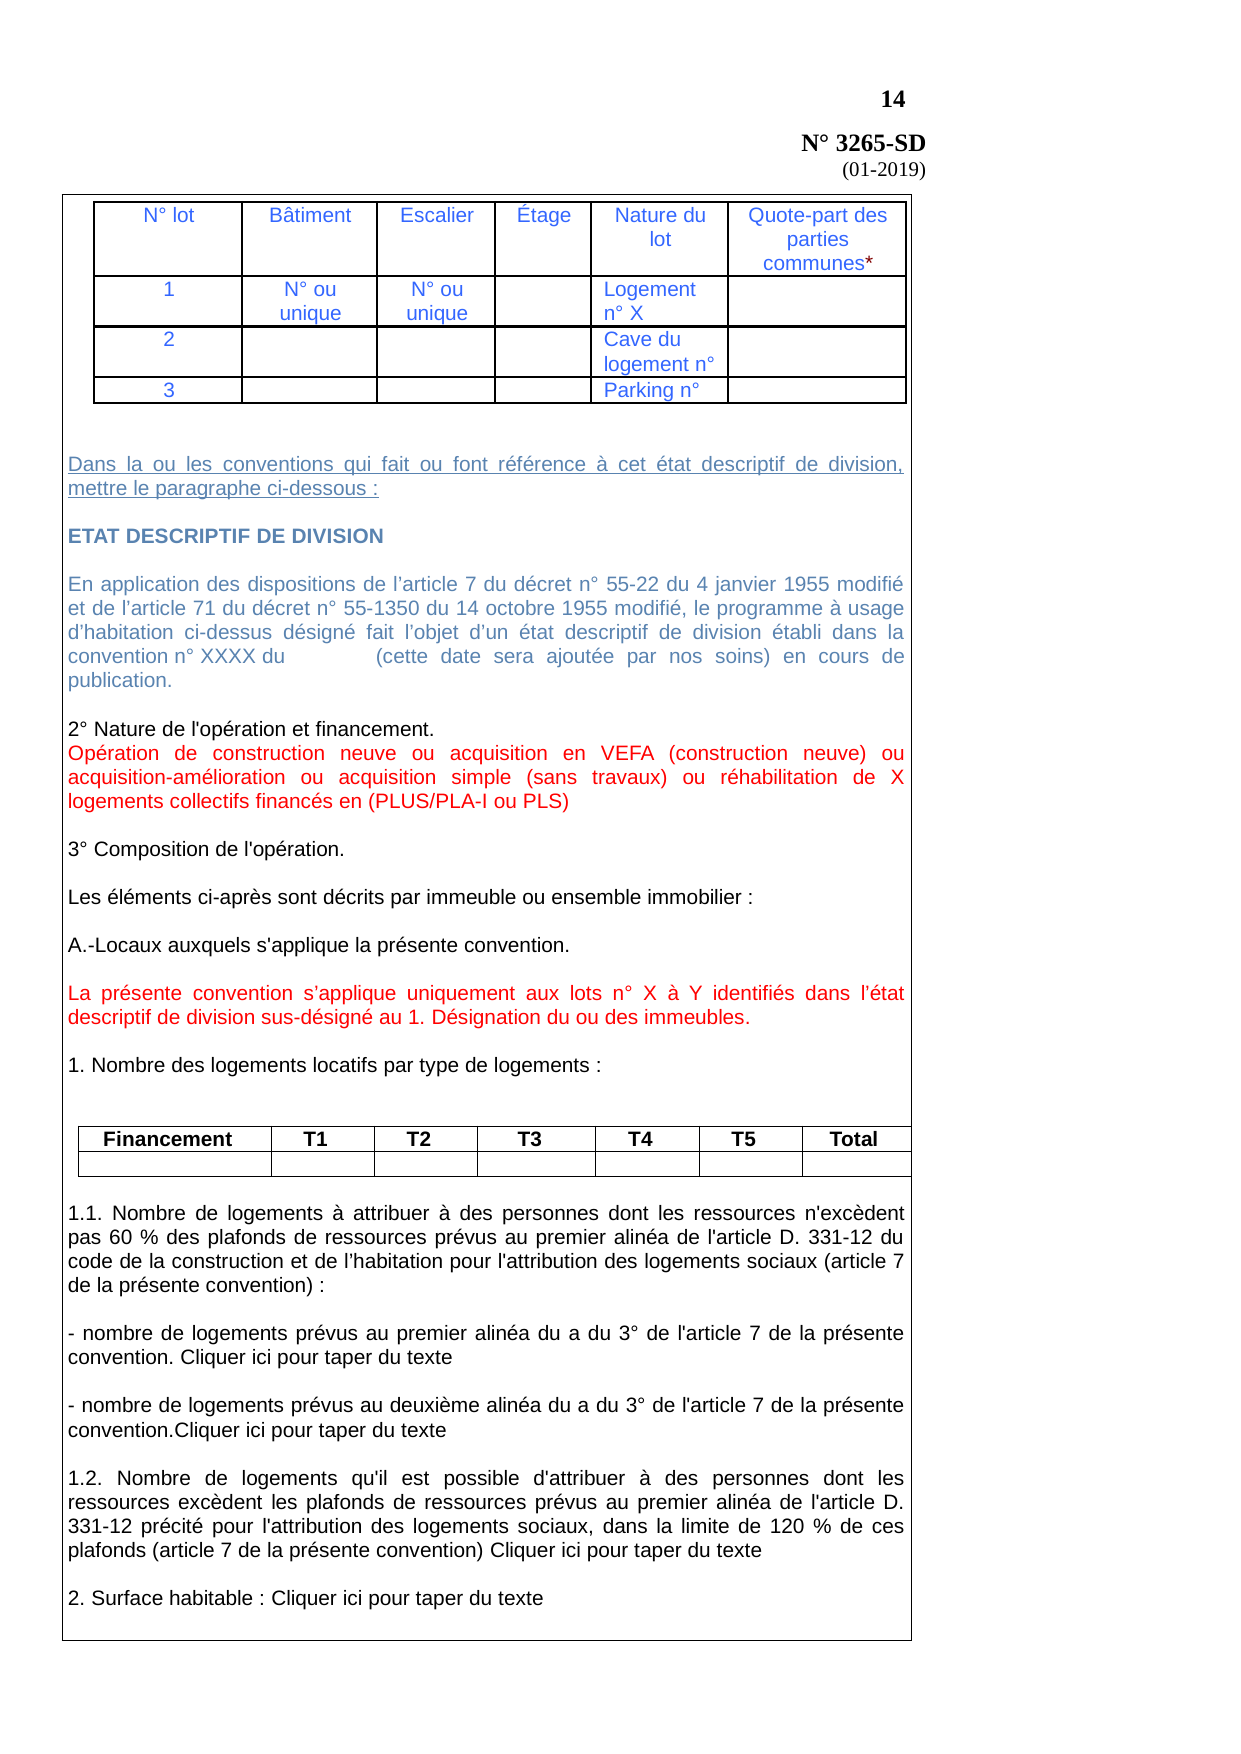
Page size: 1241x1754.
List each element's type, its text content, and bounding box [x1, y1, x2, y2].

table_cell Parking n° [592, 378, 727, 402]
table_cell N° ou unique [378, 277, 494, 325]
table_header T4 [596, 1127, 699, 1151]
table_cell Cave du logement n° [592, 328, 727, 376]
table_header Escalier [378, 203, 494, 275]
table_header Financement [79, 1127, 271, 1151]
table_cell [700, 1152, 802, 1176]
table_header Dans la ou les conventions qui fait ou font référence à cet état descriptif de division, mettre le paragraphe ci-dessous : ETAT DESCRIPTIF DE DIVISION En application des dispositions de l’article 7 du décret n° 55-22 du 4 janvier 1955 modifié et de l’article 71 du décret n° 55-1350 du 14 octobre 1955 modifié, le programme à usage d’habitation ci-dessus désigné fait l’objet d’un état descriptif de division établi dans la convention n° XXXX du (cette date sera ajoutée par nos soins) en cours de publication. 2° Nature de l'opération et financement. Opération de construction neuve ou acquisition en VEFA (construction neuve) ou acquisition-amélioration ou acquisition simple (sans travaux) ou réhabilitation de X logements collectifs financés en (PLUS/PLA-I ou PLS) 3° Composition de l'opération. Les éléments ci-après sont décrits par immeuble ou ensemble immobilier : A.-Locaux auxquels s'applique la présente convention. La présente convention s’applique uniquement aux lots n° X à Y identifiés dans l’état descriptif de division sus-désigné au 1. Désignation du ou des immeubles. 1. Nombre des logements locatifs par type de logements : 1.1. Nombre de logements à attribuer à des personnes dont les ressources n'excèdent pas 60 % des plafonds de ressources prévus au premier alinéa de l'article D. 331-12 du code de la construction et de l’habitation pour l'attribution des logements sociaux (article 7 de la présente convention) : - nombre de logements prévus au premier alinéa du a du 3° de l'article 7 de la présente convention. Cliquer ici pour taper du texte - nombre de logements prévus au deuxième alinéa du a du 3° de l'article 7 de la présente convention.Cliquer ici pour taper du texte 1.2. Nombre de logements qu'il est possible d'attribuer à des personnes dont les ressources excèdent les plafonds de ressources prévus au premier alinéa de l'article D. 331-12 précité pour l'attribution des logements sociaux, dans la limite de 120 % de ces plafonds (article 7 de la présente convention) Cliquer ici pour taper du texte 2. Surface habitable : Cliquer ici pour taper du texte [63, 195, 911, 1640]
table_header N° lot [95, 203, 241, 275]
table_header T3 [478, 1127, 595, 1151]
table_header Étage [496, 203, 590, 275]
table_cell [378, 378, 494, 402]
table_cell [729, 328, 905, 376]
table_cell [478, 1152, 595, 1176]
table_cell [243, 378, 376, 402]
table_cell [596, 1152, 699, 1176]
table_cell [375, 1152, 477, 1176]
table_header Nature du lot [592, 203, 727, 275]
table_cell [272, 1152, 374, 1176]
table_cell [243, 328, 376, 376]
table_header Total [803, 1127, 911, 1151]
table_cell [496, 328, 590, 376]
table_cell 2 [95, 328, 241, 376]
table_header T2 [375, 1127, 477, 1151]
table_cell [803, 1152, 911, 1176]
table_header T5 [700, 1127, 802, 1151]
table_cell N° ou unique [243, 277, 376, 325]
table_header Quote-part des parties communes* [729, 203, 905, 275]
table_header T1 [272, 1127, 374, 1151]
table_header Bâtiment [243, 203, 376, 275]
table_cell [496, 277, 590, 325]
table_cell [496, 378, 590, 402]
table_cell 1 [95, 277, 241, 325]
table_cell Logement n° X [592, 277, 727, 325]
table_cell [79, 1152, 271, 1176]
table_cell [729, 378, 905, 402]
table_cell [729, 277, 905, 325]
table_cell [378, 328, 494, 376]
table_cell 3 [95, 378, 241, 402]
